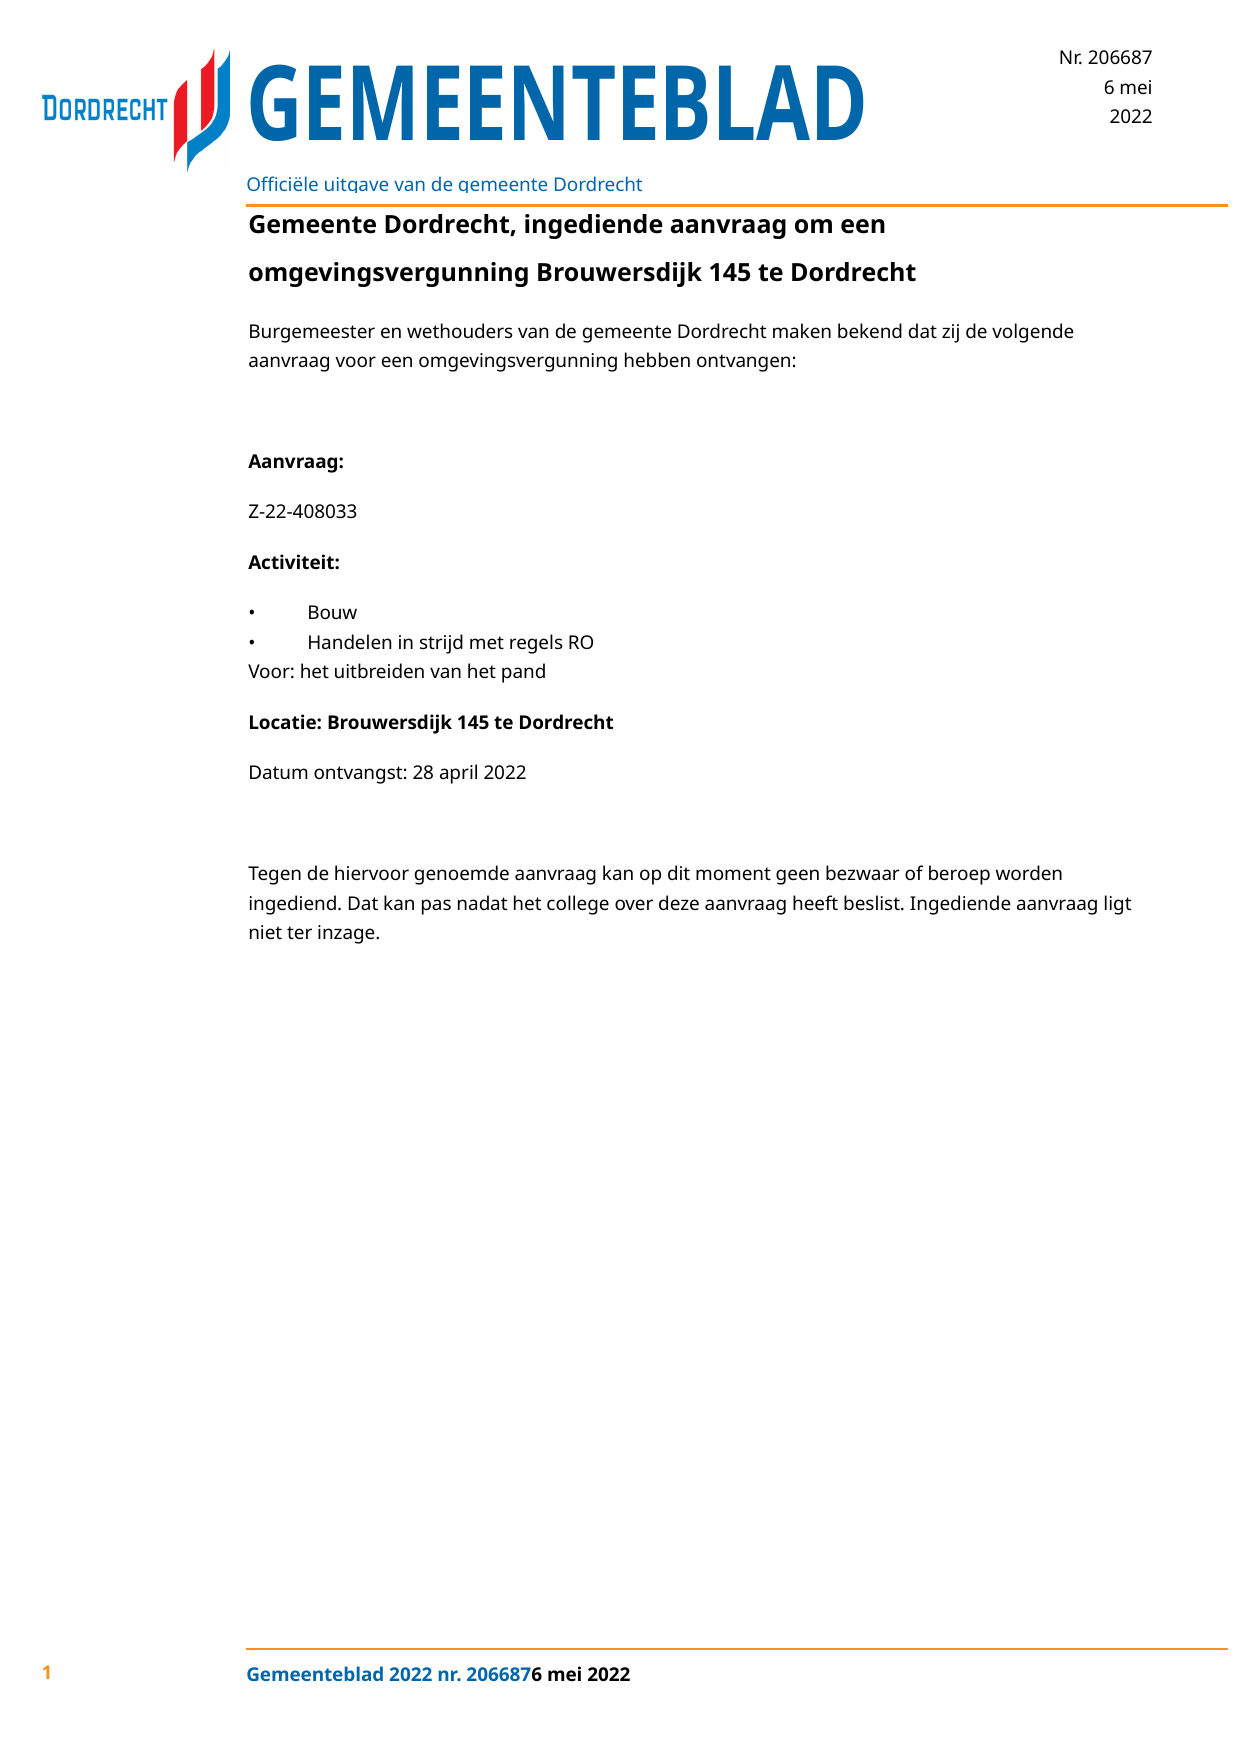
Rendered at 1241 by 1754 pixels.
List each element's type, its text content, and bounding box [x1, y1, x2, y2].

text Burgemeester en wethouders van de gemeente Dordrecht maken bekend dat zij de volgende aanvraag voor een omgevingsvergunning hebben ontvangen: [248, 318, 1152, 373]
list Handelen in strijd met regels RO [248, 629, 1152, 655]
list Bouw [248, 599, 1152, 625]
text Z-22-408033 [248, 499, 1152, 524]
text Activiteit: [248, 549, 1152, 575]
text Aanvraag: [248, 448, 1152, 474]
text Tegen de hiervoor genoemde aanvraag kan op dit moment geen bezwaar of beroep worden ingediend. Dat kan pas nadat het college over deze aanvraag heeft beslist. Ingediende aanvraag ligt niet ter inzage. [248, 860, 1152, 945]
text Gemeente Dordrecht, ingediende aanvraag om een omgevingsvergunning Brouwersdijk 145 te Dordrecht [248, 207, 1152, 288]
picture [41, 47, 231, 172]
text Locatie: Brouwersdijk 145 te Dordrecht [248, 709, 1152, 735]
text Datum ontvangst: 28 april 2022 [248, 759, 1152, 785]
text Voor: het uitbreiden van het pand [248, 659, 1152, 684]
